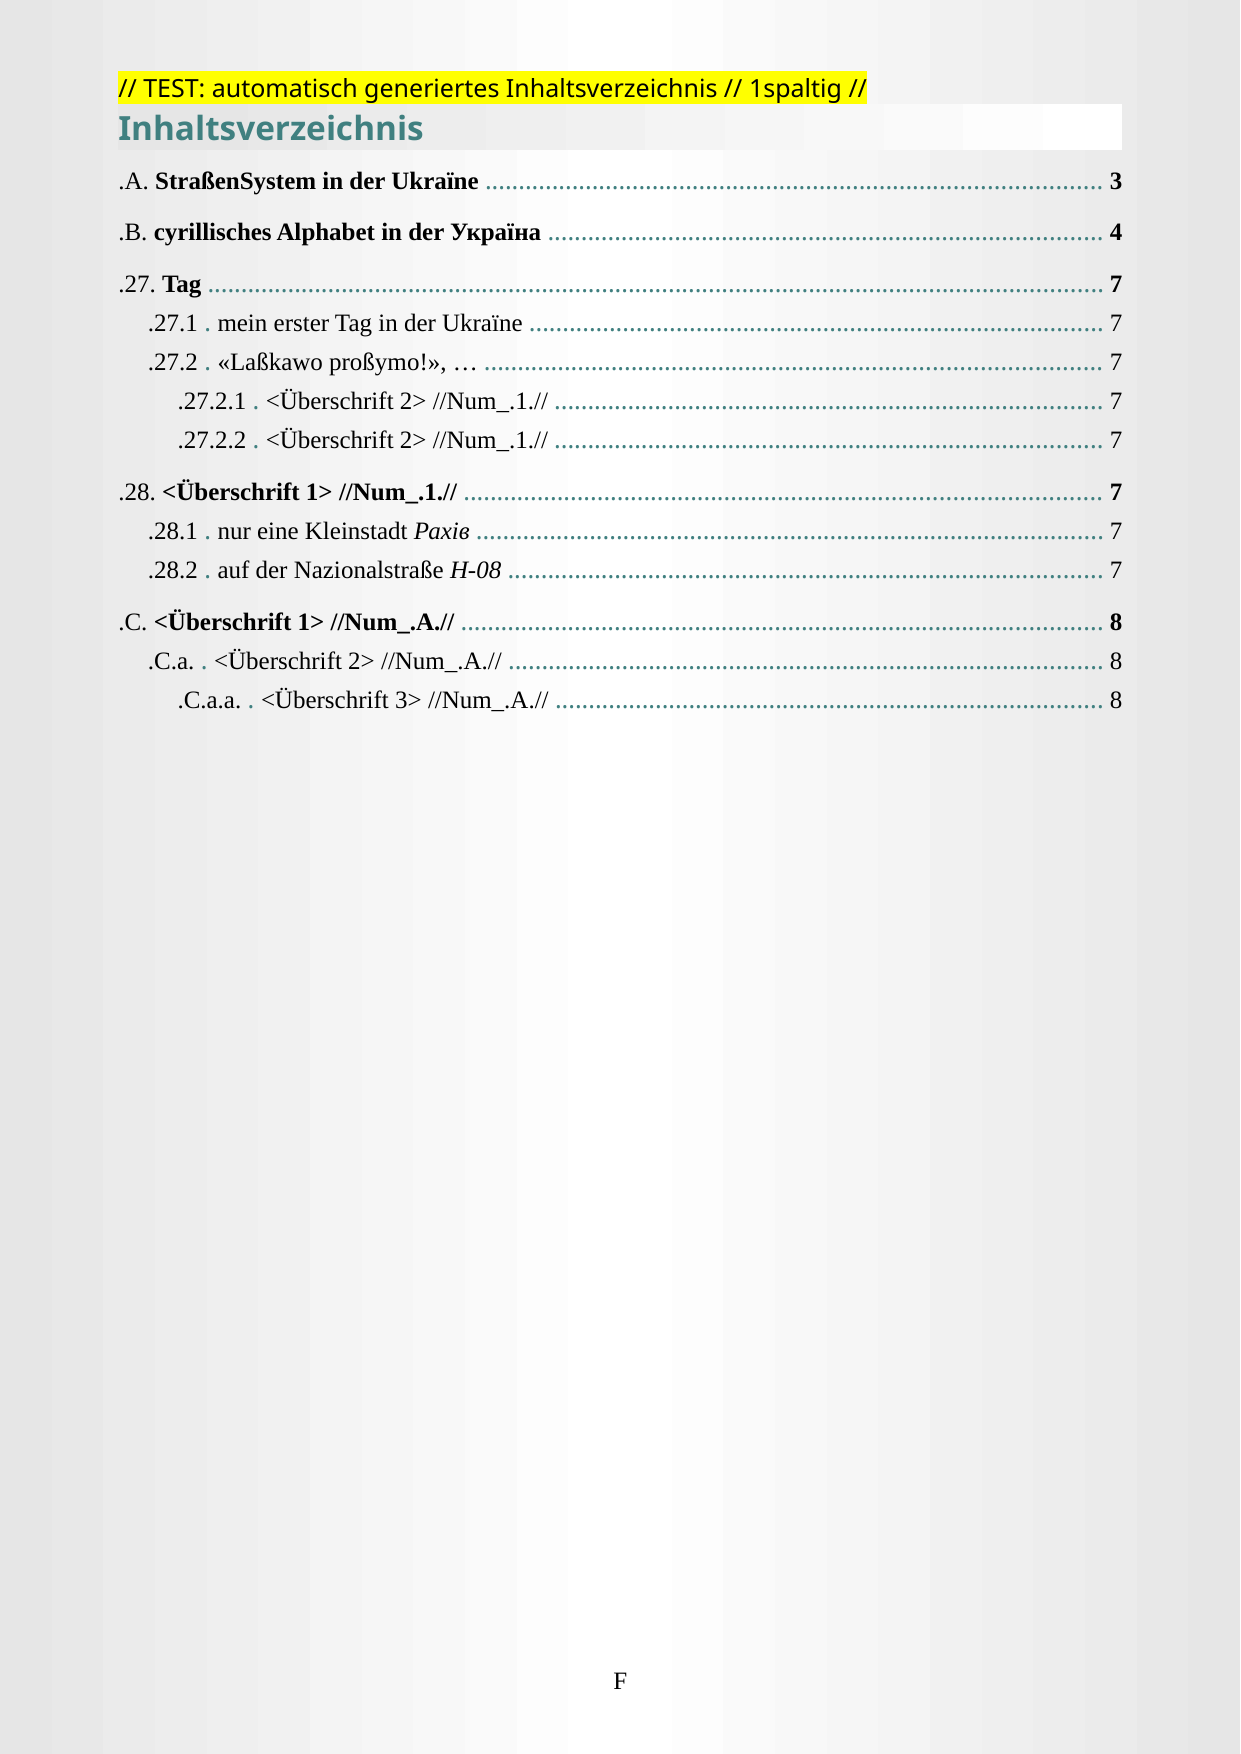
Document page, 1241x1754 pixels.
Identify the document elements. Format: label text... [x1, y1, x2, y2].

text .27. Tag 7 [118, 265, 1122, 299]
text .27.2.2 . <Überschrift 2> //Num_.1.// 7 [177, 422, 1122, 456]
text .28. <Überschrift 1> //Num_.1.// 7 [118, 474, 1122, 508]
text .C.a.a. . <Überschrift 3> //Num_.A.// 8 [177, 682, 1122, 716]
text .27.2 . «Laßkawo proßymo!», … 7 [148, 344, 1122, 378]
text .A. StraßenSystem in der Ukraïne 3 [118, 162, 1122, 196]
text .27.2.1 . <Überschrift 2> //Num_.1.// 7 [177, 383, 1122, 417]
subtitle Inhaltsverzeichnis [118, 104, 1122, 150]
text .C. <Überschrift 1> //Num_.A.// 8 [118, 603, 1122, 638]
text .C.a. . <Überschrift 2> //Num_.A.// 8 [148, 643, 1122, 677]
text .28.2 . auf der Nazionalstraße H-08 7 [148, 552, 1122, 586]
text .27.1 . mein erster Tag in der Ukraïne 7 [148, 304, 1122, 339]
text // TEST: automatisch generiertes Inhaltsverzeichnis // 1spaltig // [118, 71, 1122, 104]
text .B. cyrillisches Alphabet in der Україна 4 [118, 214, 1122, 248]
text .28.1 . nur eine Kleinstadt Рахів 7 [148, 513, 1122, 547]
